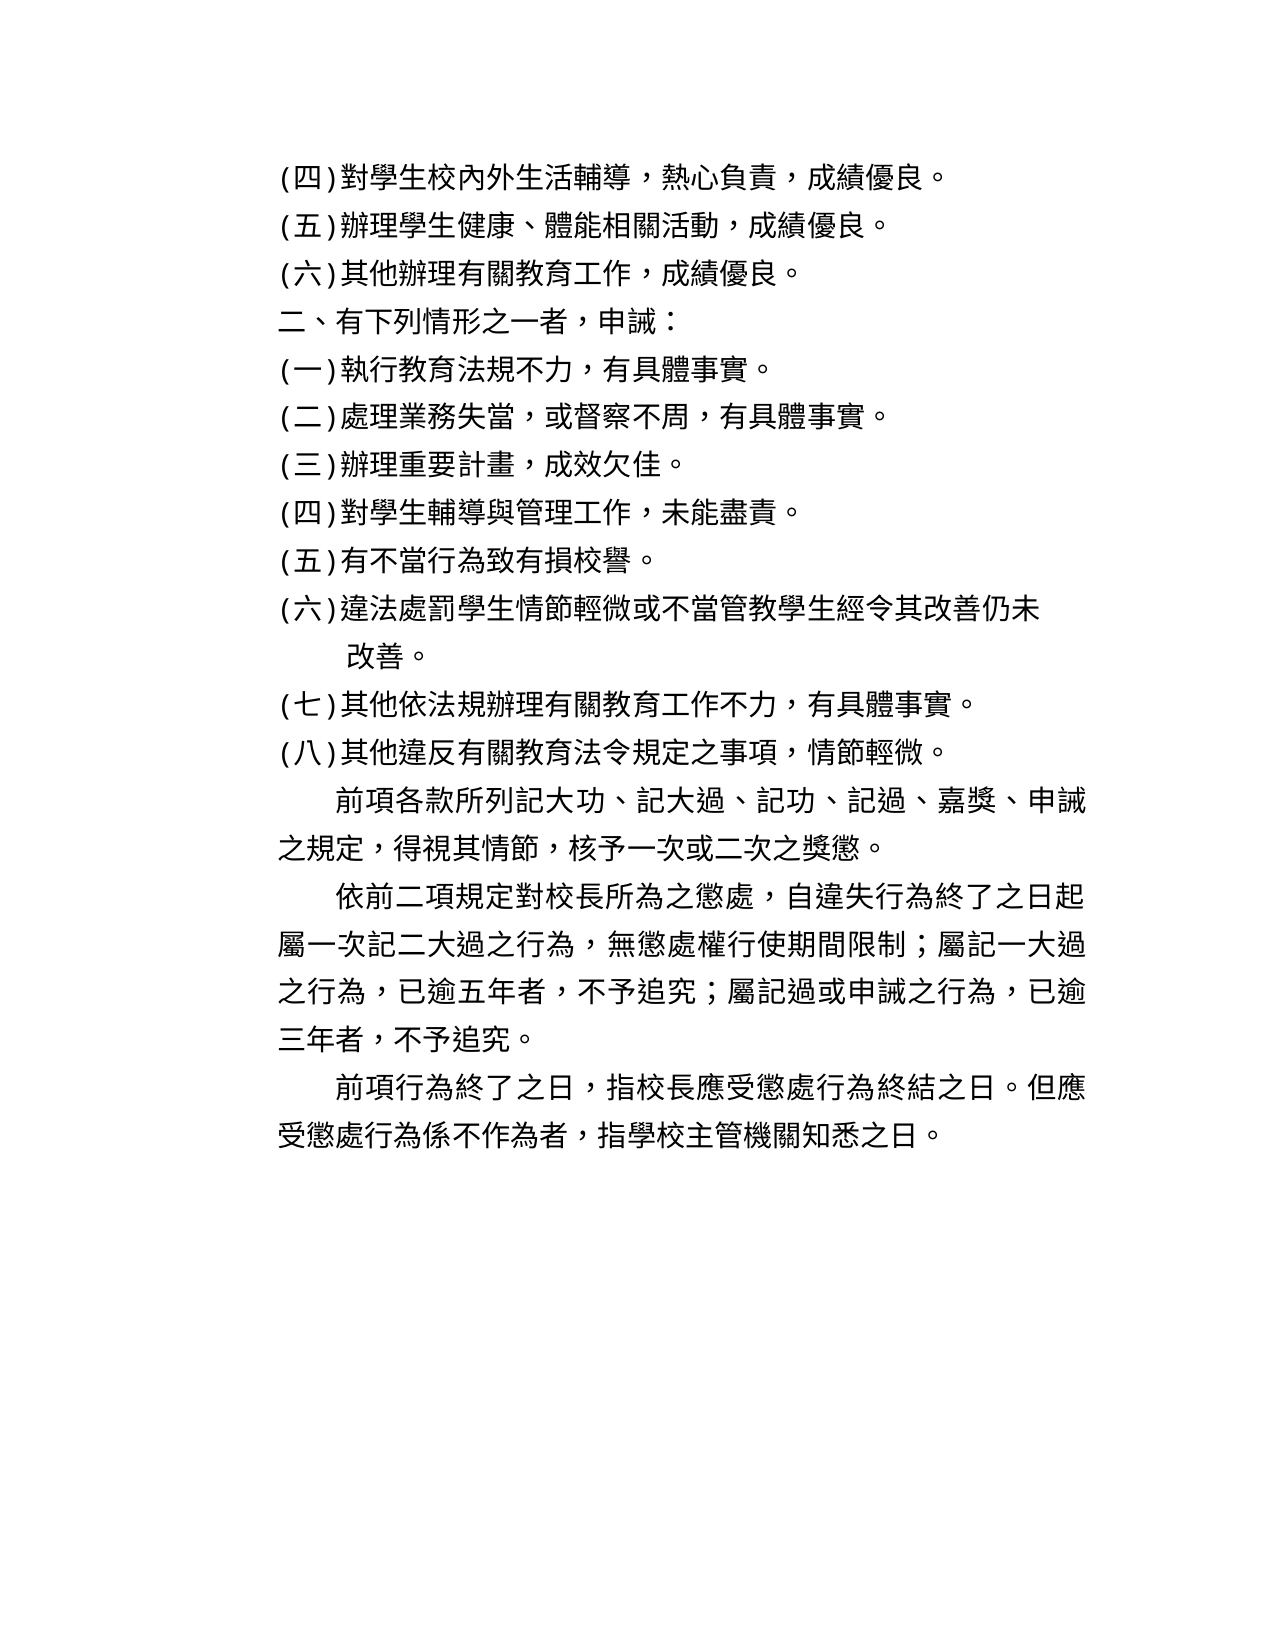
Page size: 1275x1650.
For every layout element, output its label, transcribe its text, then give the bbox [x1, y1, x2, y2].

list 辦理重要計畫，成效欠佳。 [276, 437, 1087, 485]
text 前項各款所列記大功、記大過、記功、記過、嘉獎、申誡之規定，得視其情節，核予一次或二次之獎懲。 [277, 773, 1087, 869]
list 有不當行為致有損校譽。 [276, 533, 1087, 581]
text 前項行為終了之日，指校長應受懲處行為終結之日。但應受懲處行為係不作為者，指學校主管機關知悉之日。 [277, 1060, 1087, 1156]
text 依前二項規定對校長所為之懲處，自違失行為終了之日起，屬一次記二大過之行為，無懲處權行使期間限制；屬記一大過之行為，已逾五年者，不予追究；屬記過或申誡之行為，已逾三年者，不予追究。 [277, 869, 1087, 1060]
list 辦理學生健康、體能相關活動，成績優良。 [276, 198, 1087, 246]
list 執行教育法規不力，有具體事實。 [276, 342, 1087, 389]
list 其他依法規辦理有關教育工作不力，有具體事實。 [276, 677, 1087, 725]
list 違法處罰學生情節輕微或不當管教學生經令其改善仍未 [276, 581, 1087, 629]
list 其他違反有關教育法令規定之事項，情節輕微。 [276, 725, 1087, 773]
text 改善。 [276, 629, 1087, 677]
list 有下列情形之一者，申誡： [277, 294, 1087, 342]
list 處理業務失當，或督察不周，有具體事實。 [276, 389, 1087, 437]
list 對學生校內外生活輔導，熱心負責，成績優良。 [276, 150, 1087, 198]
list 對學生輔導與管理工作，未能盡責。 [276, 485, 1087, 533]
list 其他辦理有關教育工作，成績優良。 [276, 246, 1087, 294]
